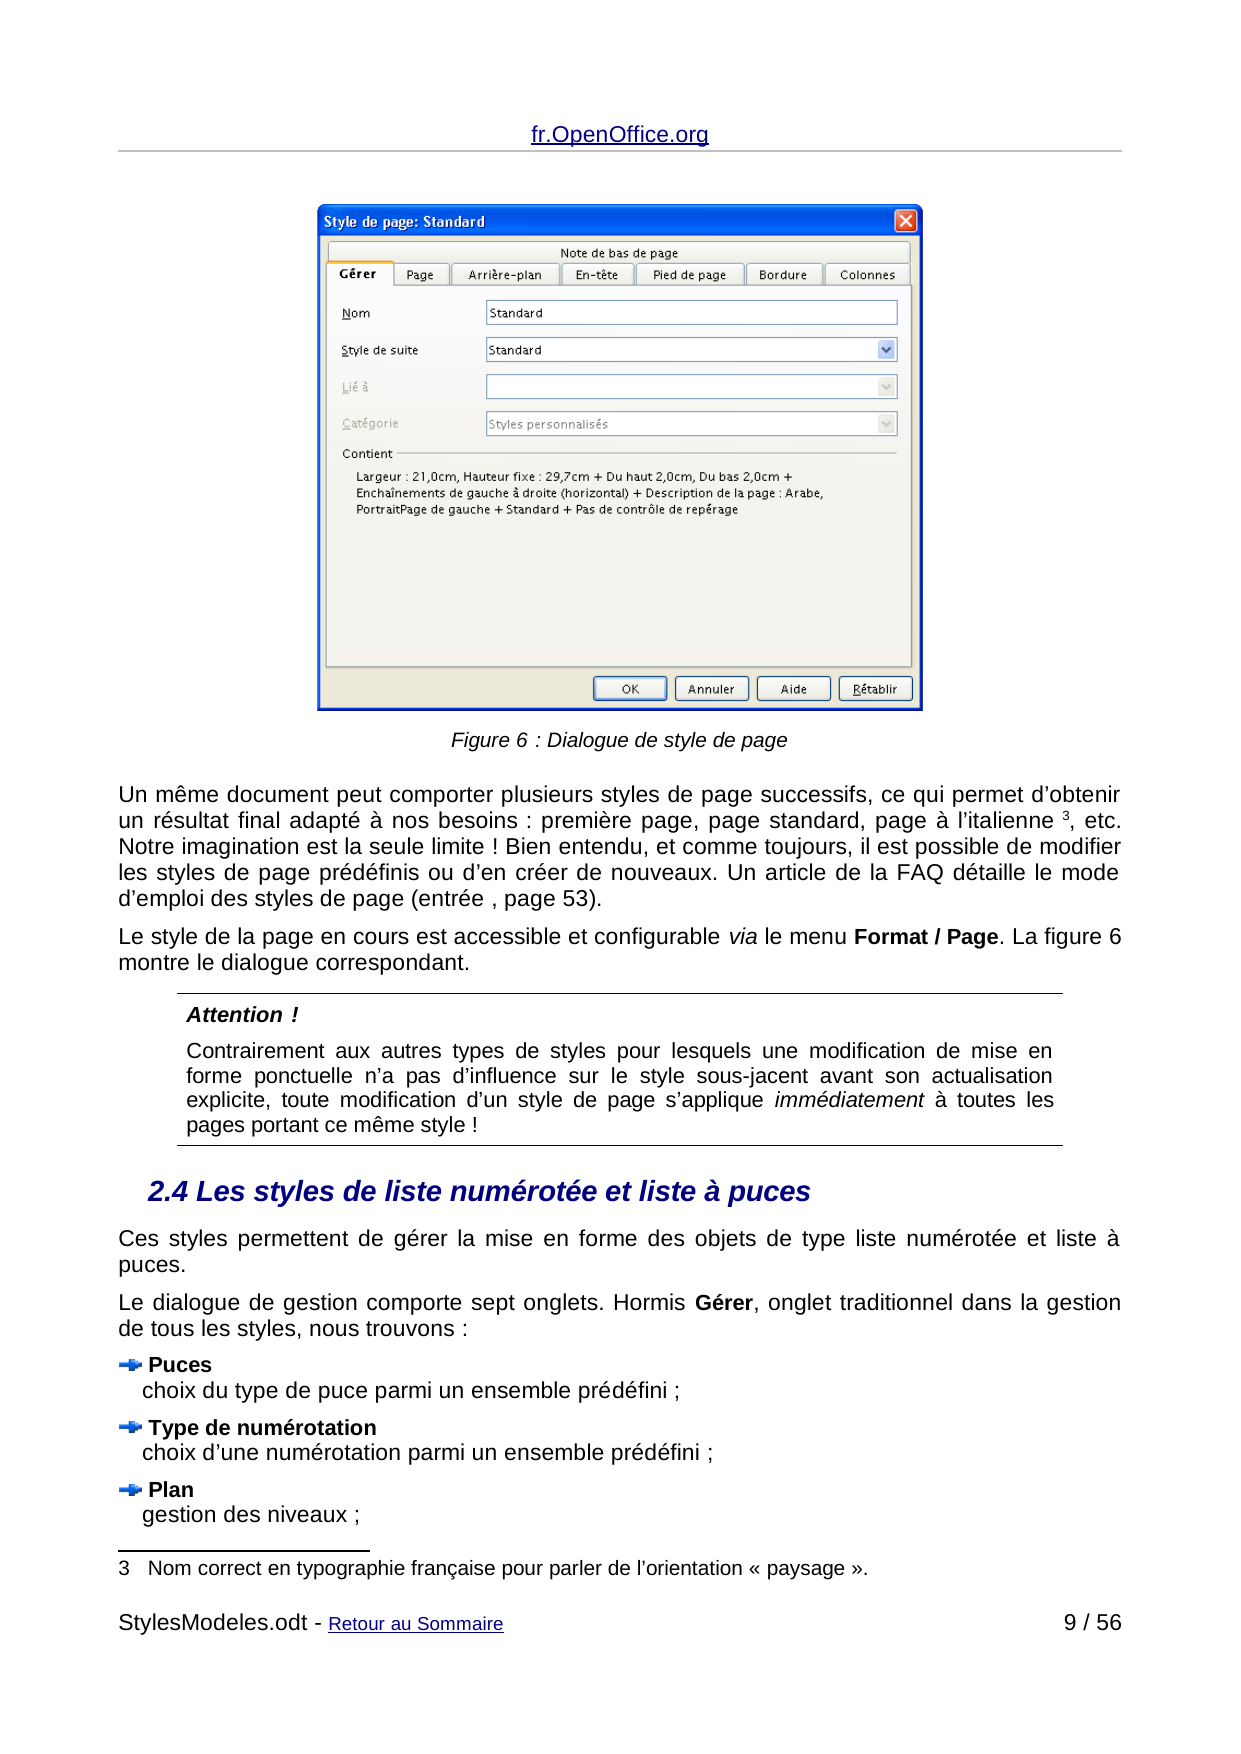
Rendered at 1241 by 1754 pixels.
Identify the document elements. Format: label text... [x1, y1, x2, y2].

picture [119, 1421, 142, 1433]
text Le style de la page en cours est accessible et configurable via le menu Format / Page. La figure 6 montre le dialogue correspondant. [118, 923, 1122, 976]
text Contrairement aux autres types de styles pour lesquels une modification de mise en forme ponctuelle n’a pas d’influence sur le style sous-jacent avant son actualisation explicite, toute modification d’un style de page s’applique immédiatement à toutes les pages portant ce même style ! [177, 1029, 1063, 1145]
picture [119, 1484, 142, 1496]
text Figure 6 : Dialogue de style de page [317, 711, 923, 752]
text Le dialogue de gestion comporte sept onglets. Hormis Gérer, onglet traditionnel dans la gestion de tous les styles, nous trouvons : [118, 1289, 1122, 1341]
picture [119, 1359, 142, 1371]
subtitle Les styles de liste numérotée et liste à puces [148, 1175, 1122, 1207]
text Un même document peut comporter plusieurs styles de page successifs, ce qui permet d’obtenir un résultat final adapté à nos besoins : première page, page standard, page à l’italienne , etc. Notre imagination est la seule limite ! Bien entendu, et comme toujours, il est possible de modifier les styles de page prédéfinis ou d’en créer de nouveaux. Un article de la FAQ détaille le mode d’emploi des styles de page (entrée 12, page 52). [118, 182, 1122, 912]
list Plan gestion des niveaux ; [118, 1477, 1122, 1528]
list Type de numérotation choix d’une numérotation parmi un ensemble prédéfini ; [118, 1415, 1122, 1466]
picture [317, 204, 924, 711]
text Ces styles permettent de gérer la mise en forme des objets de type liste numérotée et liste à puces. [118, 1225, 1122, 1277]
list Puces choix du type de puce parmi un ensemble prédéfini ; [118, 1353, 1122, 1403]
text Attention ! [177, 994, 1063, 1027]
text Nom correct en typographie française pour parler de l’orientation « paysage ». [118, 1557, 1122, 1580]
